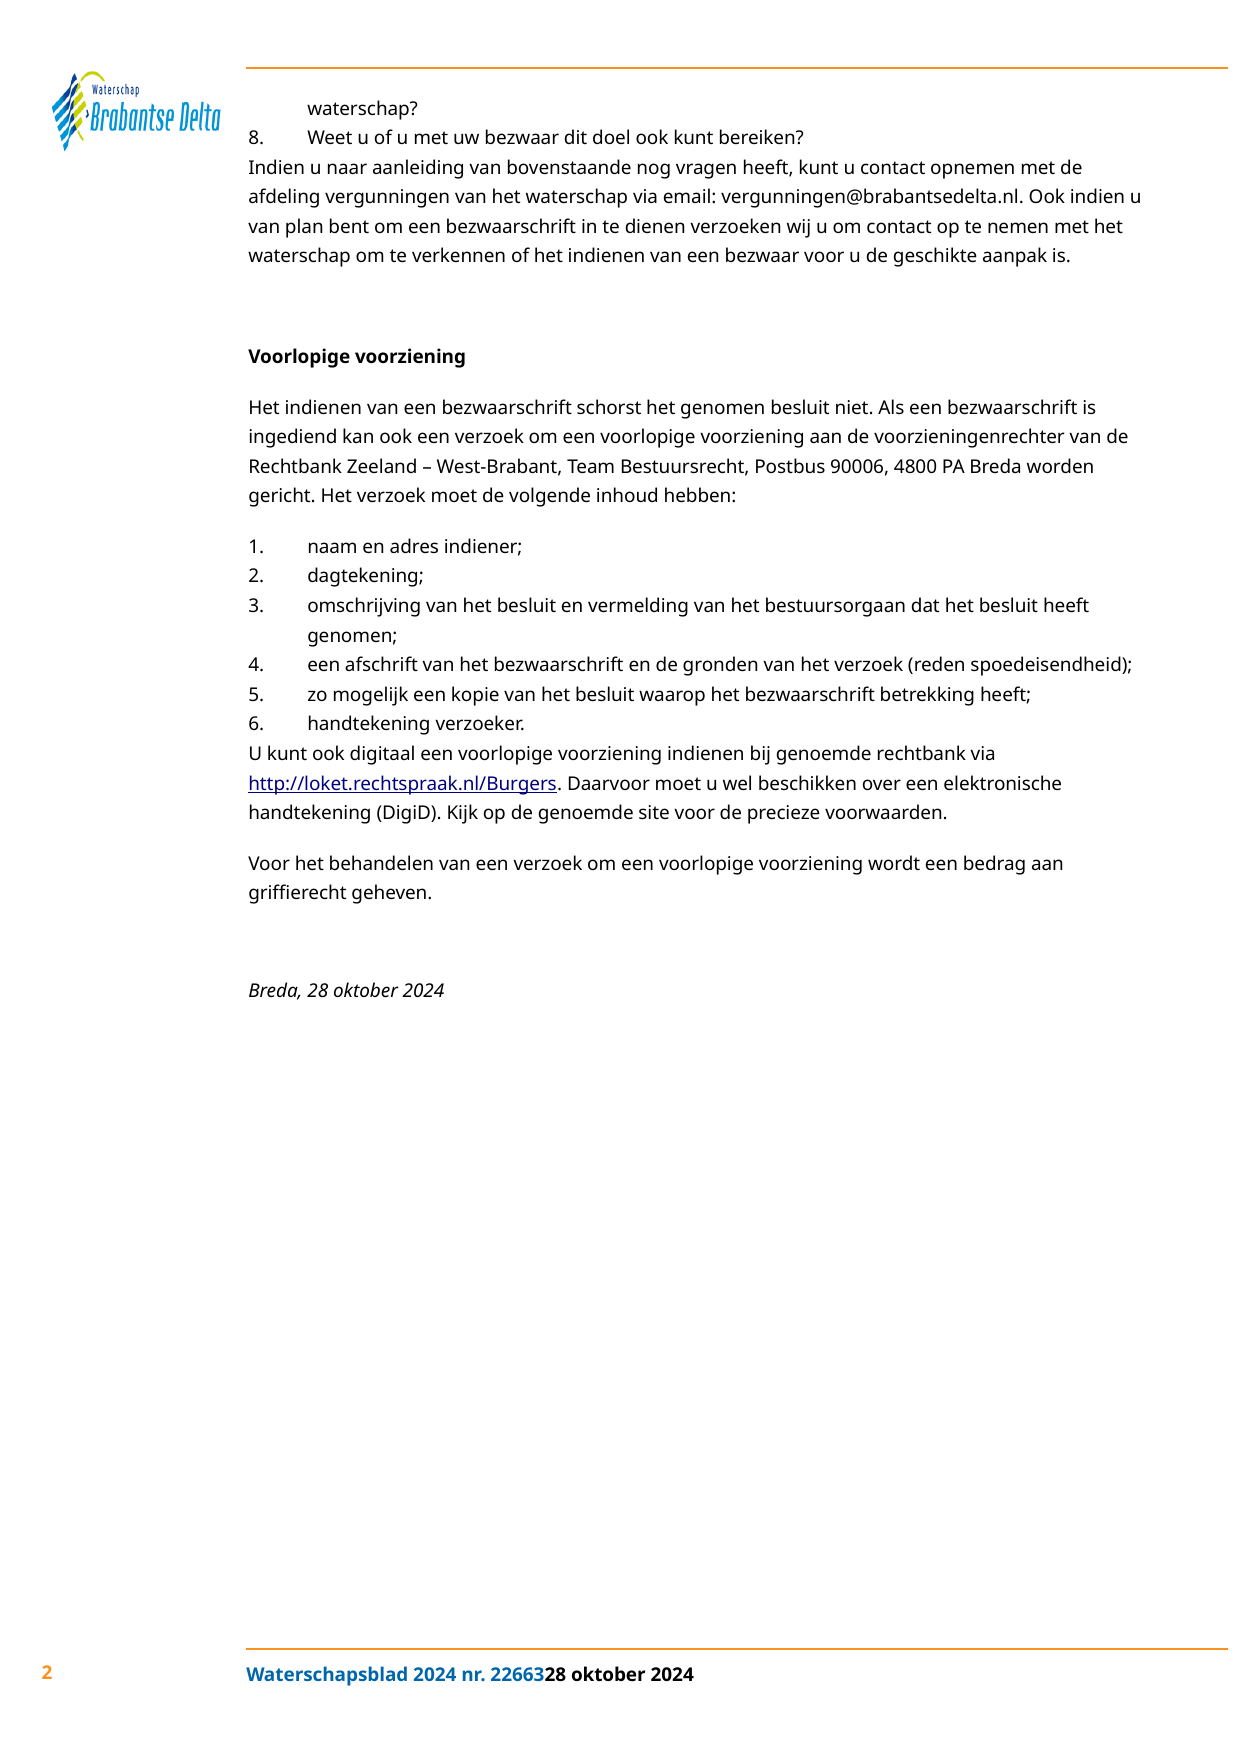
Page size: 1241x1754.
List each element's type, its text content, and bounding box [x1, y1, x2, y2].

picture [41, 47, 231, 172]
text Voorlopige voorziening [248, 343, 1152, 369]
list zo mogelijk een kopie van het besluit waarop het bezwaarschrift betrekking heeft; [248, 681, 1152, 707]
text Het indienen van een bezwaarschrift schorst het genomen besluit niet. Als een bezwaarschrift is ingediend kan ook een verzoek om een voorlopige voorziening aan de voorzieningenrechter van de Rechtbank Zeeland – West-Brabant, Team Bestuursrecht, Postbus 90006, 4800 PA Breda worden gericht. Het verzoek moet de volgende inhoud hebben: [248, 394, 1152, 508]
list omschrijving van het besluit en vermelding van het bestuursorgaan dat het besluit heeft genomen; [248, 592, 1152, 648]
text Breda, 28 oktober 2024 [248, 978, 1152, 1003]
list een afschrift van het bezwaarschrift en de gronden van het verzoek (reden spoedeisendheid); [248, 651, 1152, 677]
text U kunt ook digitaal een voorlopige voorziening indienen bij genoemde rechtbank via http://loket.rechtspraak.nl/Burgers. Daarvoor moet u wel beschikken over een elektronische handtekening (DigiD). Kijk op de genoemde site voor de precieze voorwaarden. [248, 740, 1152, 825]
list Weet u of u met uw bezwaar dit doel ook kunt bereiken? [248, 124, 1152, 150]
list waterschap? [248, 95, 1152, 121]
list naam en adres indiener; [248, 533, 1152, 559]
text Indien u naar aanleiding van bovenstaande nog vragen heeft, kunt u contact opnemen met de afdeling vergunningen van het waterschap via email: vergunningen@brabantsedelta.nl. Ook indien u van plan bent om een bezwaarschrift in te dienen verzoeken wij u om contact op te nemen met het waterschap om te verkennen of het indienen van een bezwaar voor u de geschikte aanpak is. [248, 154, 1152, 268]
list handtekening verzoeker. [248, 711, 1152, 736]
text Voor het behandelen van een verzoek om een voorlopige voorziening wordt een bedrag aan griffierecht geheven. [248, 850, 1152, 905]
list dagtekening; [248, 563, 1152, 588]
